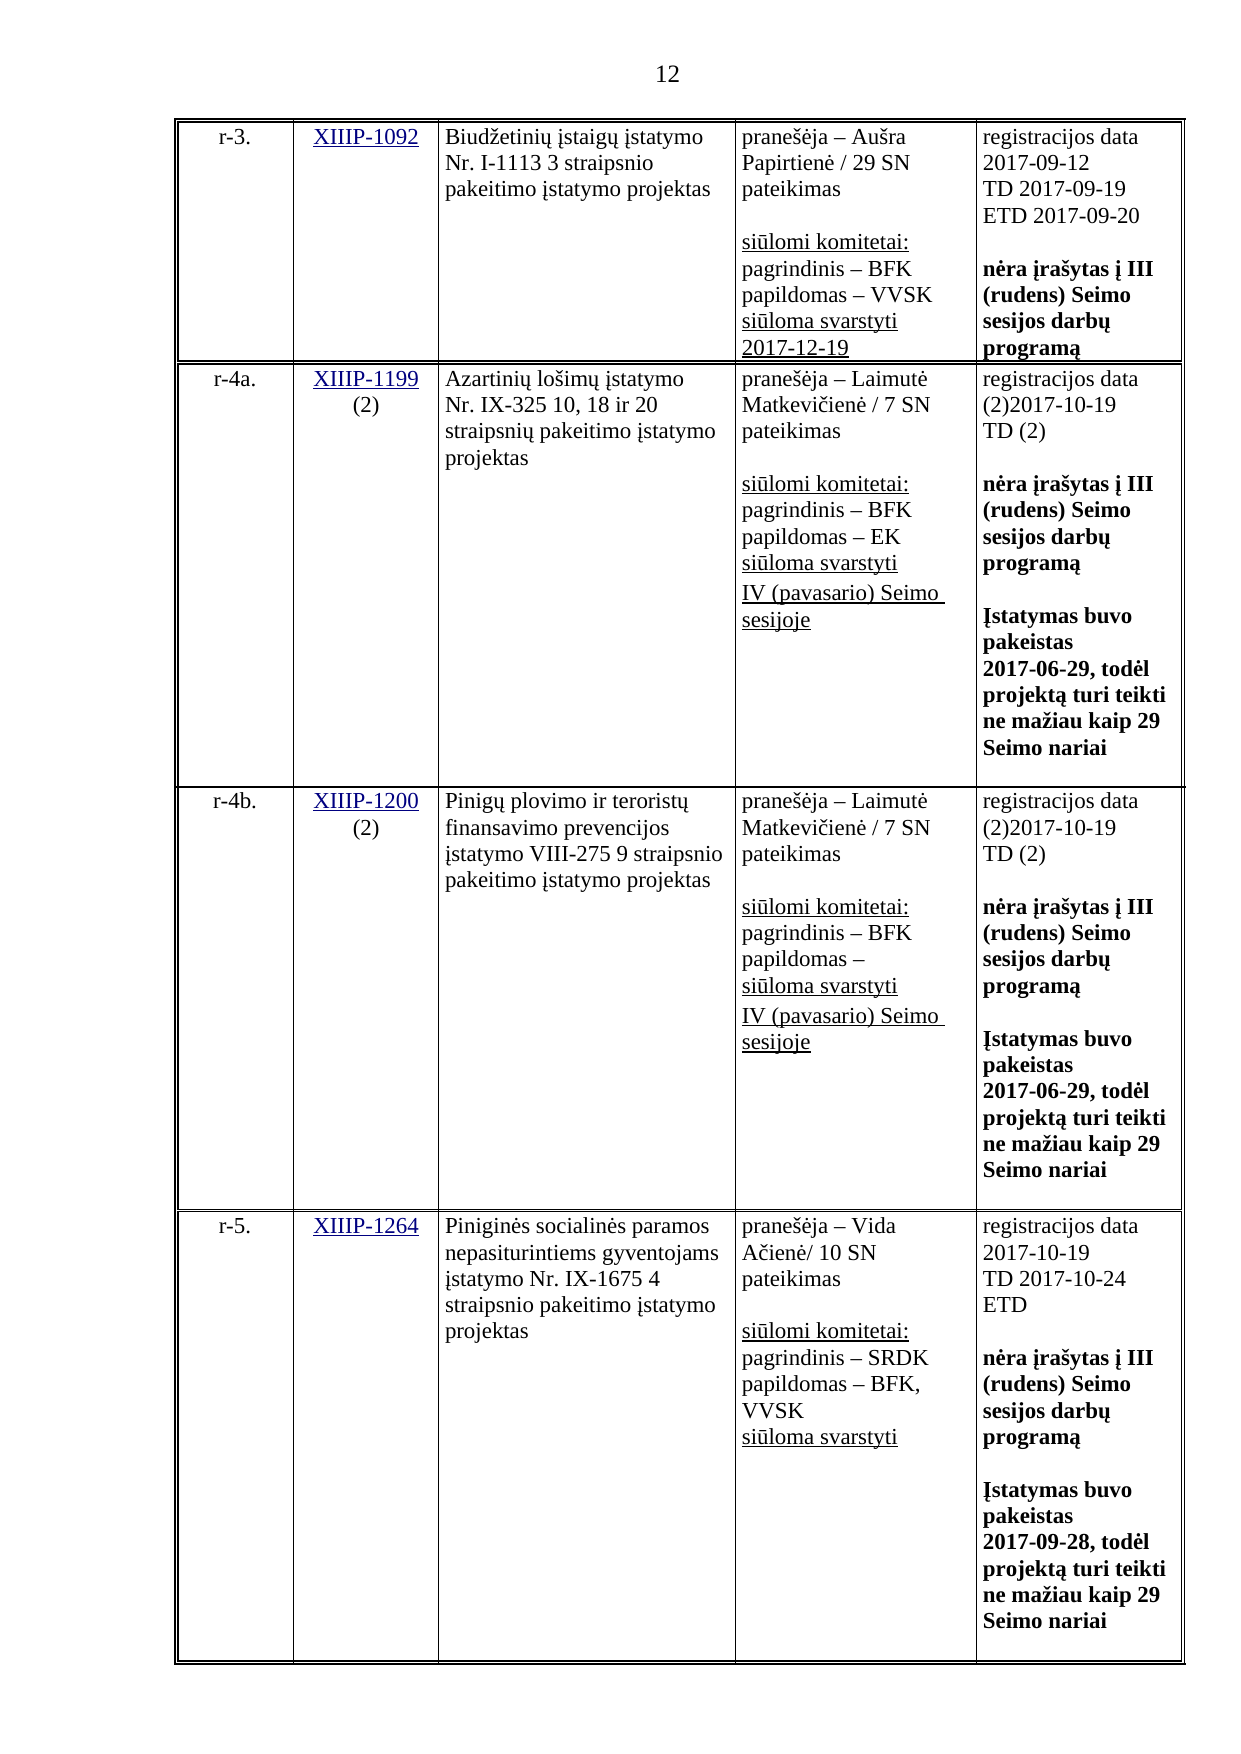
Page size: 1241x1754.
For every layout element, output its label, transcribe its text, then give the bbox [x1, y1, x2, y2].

table_cell registracijos data 2017-09-12 TD 2017-09-19 ETD 2017-09-20 nėra įrašytas į III (rudens) Seimo sesijos darbų programą [977, 123, 1181, 360]
table_cell registracijos data 2017-10-19 TD 2017-10-24 ETD nėra įrašytas į III (rudens) Seimo sesijos darbų programą Įstatymas buvo pakeistas 2017-09-28, todėl projektą turi teikti ne mažiau kaip 29 Seimo nariai [977, 1212, 1181, 1660]
table_cell [1192, 360, 1240, 786]
table_cell pranešėja – Laimutė Matkevičienė / 7 SN pateikimas siūlomi komitetai: pagrindinis – BFK papildomas – EK siūloma svarstyti IV (pavasario) Seimo sesijoje [736, 365, 976, 786]
table_cell [1192, 118, 1240, 360]
table_cell [1185, 118, 1192, 360]
table_cell registracijos data (2)2017-10-19 TD (2) nėra įrašytas į III (rudens) Seimo sesijos darbų programą Įstatymas buvo pakeistas 2017-06-29, todėl projektą turi teikti ne mažiau kaip 29 Seimo nariai [977, 788, 1181, 1209]
table_cell pranešėja – Laimutė Matkevičienė / 7 SN pateikimas siūlomi komitetai: pagrindinis – BFK papildomas – siūloma svarstyti IV (pavasario) Seimo sesijoje [736, 788, 976, 1209]
table_cell XIIIP-1264 [294, 1212, 438, 1660]
table_cell Pinigų plovimo ir teroristų finansavimo prevencijos įstatymo VIII-275 9 straipsnio pakeitimo įstatymo projektas [439, 788, 735, 1209]
table_cell XIIIP-1199 (2) [294, 365, 438, 786]
table_cell Azartinių lošimų įstatymo Nr. IX-325 10, 18 ir 20 straipsnių pakeitimo įstatymo projektas [439, 365, 735, 786]
table_cell r-3. [179, 123, 293, 360]
table_cell pranešėja – Vida Ačienė/ 10 SN pateikimas siūlomi komitetai: pagrindinis – SRDK papildomas – BFK, VVSK siūloma svarstyti [736, 1212, 976, 1660]
table_cell [1185, 786, 1192, 1209]
table_cell XIIIP-1200 (2) [294, 788, 438, 1209]
table_cell r-4a. [179, 365, 293, 786]
table_cell [1192, 1209, 1240, 1660]
table_cell [1185, 1209, 1192, 1660]
table_cell [1192, 786, 1240, 1209]
table_cell XIIIP-1092 [294, 123, 438, 360]
table_cell pranešėja – Aušra Papirtienė / 29 SN pateikimas siūlomi komitetai: pagrindinis – BFK papildomas – VVSK siūloma svarstyti 2017-12-19 [736, 123, 976, 360]
table_cell r-5. [179, 1212, 293, 1660]
table_cell Piniginės socialinės paramos nepasiturintiems gyventojams įstatymo Nr. IX-1675 4 straipsnio pakeitimo įstatymo projektas [439, 1212, 735, 1660]
table_cell registracijos data (2)2017-10-19 TD (2) nėra įrašytas į III (rudens) Seimo sesijos darbų programą Įstatymas buvo pakeistas 2017-06-29, todėl projektą turi teikti ne mažiau kaip 29 Seimo nariai [977, 365, 1181, 786]
table_cell r-4b. [179, 788, 293, 1209]
table_cell Biudžetinių įstaigų įstatymo Nr. I-1113 3 straipsnio pakeitimo įstatymo projektas [439, 123, 735, 360]
table_cell [1185, 360, 1192, 786]
